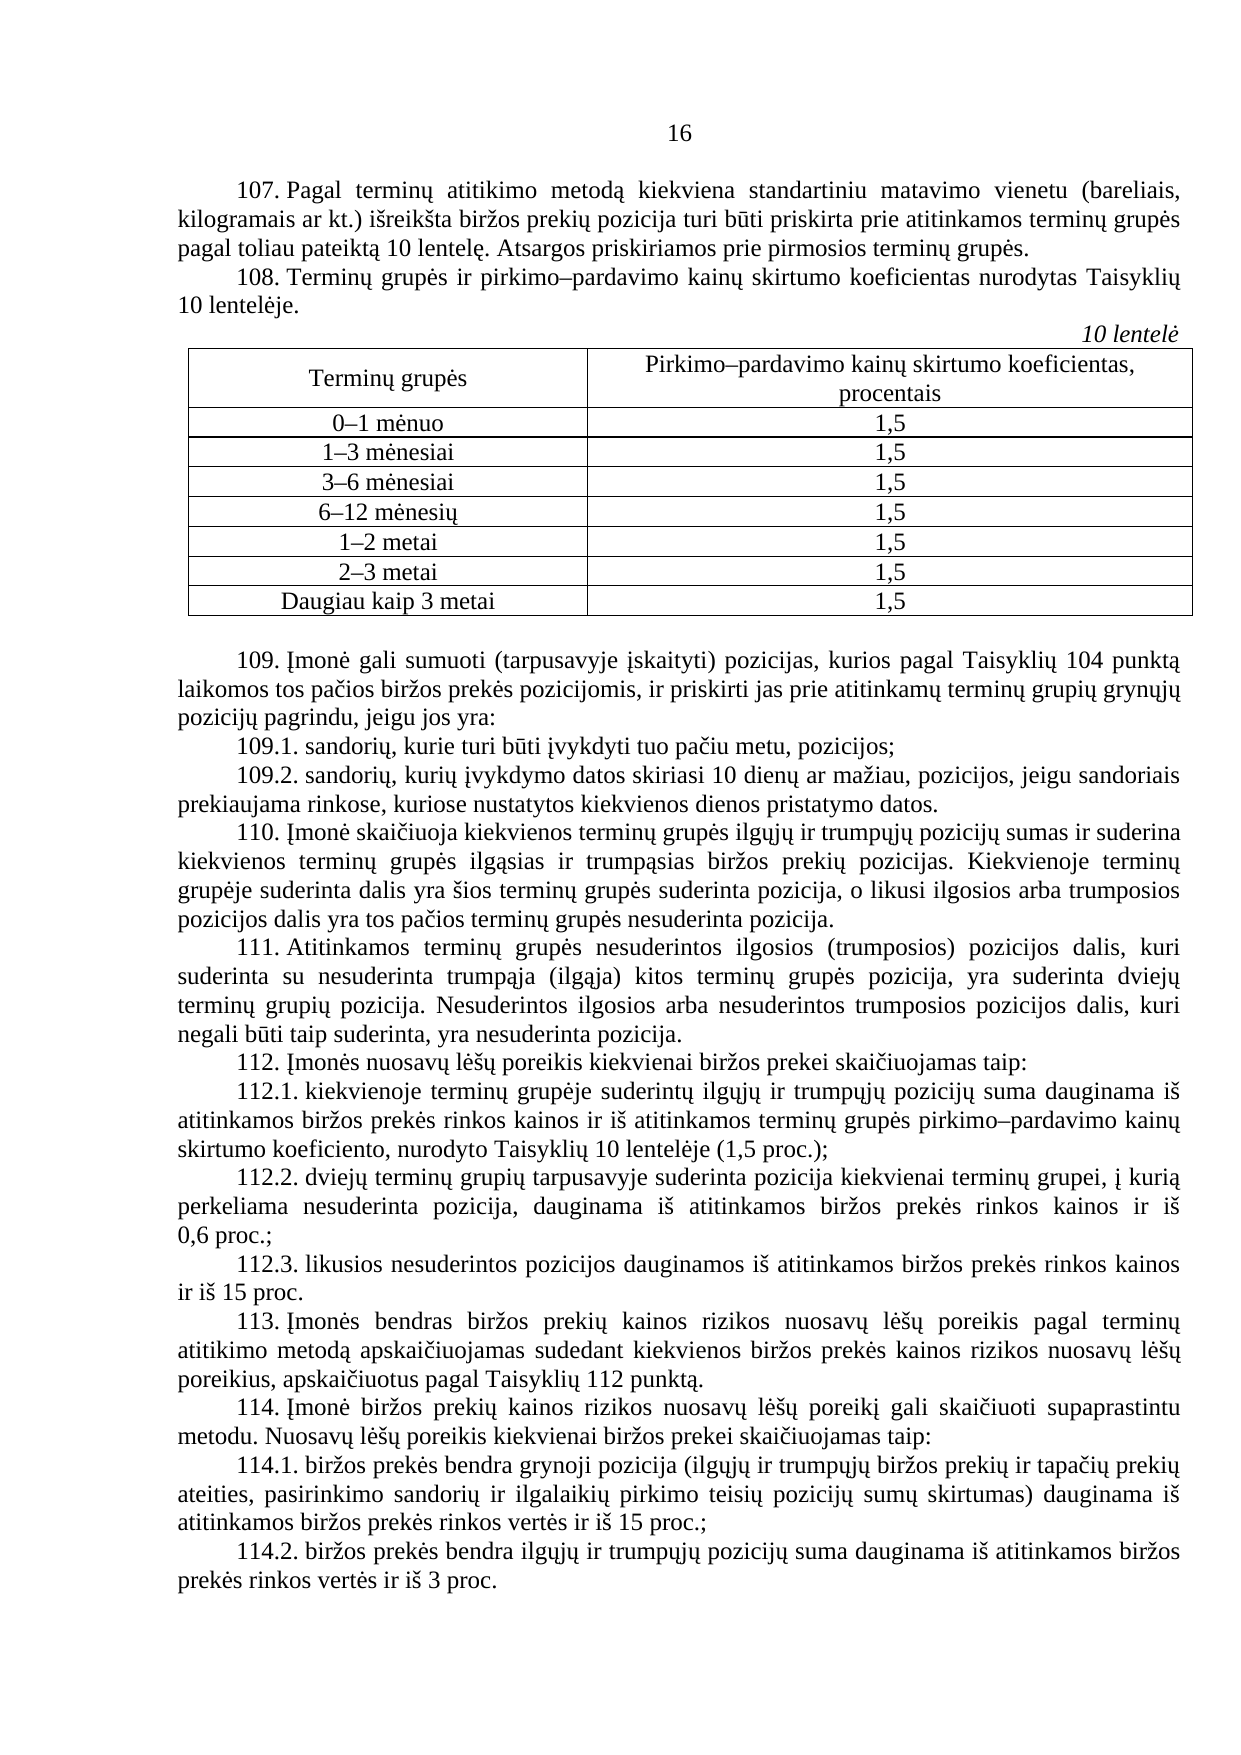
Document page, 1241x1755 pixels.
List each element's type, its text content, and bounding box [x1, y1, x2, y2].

table_header Pirkimo–pardavimo kainų skirtumo koeficientas, procentais [588, 349, 1192, 407]
table_cell 1–3 mėnesiai [189, 438, 587, 466]
table_cell 1,5 [588, 438, 1192, 466]
text 110. Įmonė skaičiuoja kiekvienos terminų grupės ilgųjų ir trumpųjų pozicijų sumas ir suderina kiekvienos terminų grupės ilgąsias ir trumpąsias biržos prekių pozicijas. Kiekvienoje terminų grupėje suderinta dalis yra šios terminų grupės suderinta pozicija, o likusi ilgosios arba trumposios pozicijos dalis yra tos pačios terminų grupės nesuderinta pozicija. [177, 817, 1181, 932]
text 107. Pagal terminų atitikimo metodą kiekviena standartiniu matavimo vienetu (bareliais, kilogramais ar kt.) išreikšta biržos prekių pozicija turi būti priskirta prie atitinkamos terminų grupės pagal toliau pateiktą 10 lentelę. Atsargos priskiriamos prie pirmosios terminų grupės. [177, 176, 1181, 262]
text 114.1. biržos prekės bendra grynoji pozicija (ilgųjų ir trumpųjų biržos prekių ir tapačių prekių ateities, pasirinkimo sandorių ir ilgalaikių pirkimo teisių pozicijų sumų skirtumas) dauginama iš atitinkamos biržos prekės rinkos vertės ir iš 15 proc.; [177, 1450, 1181, 1536]
table_cell 3–6 mėnesiai [189, 467, 587, 496]
table_cell 1,5 [588, 497, 1192, 526]
text 109.1. sandorių, kurie turi būti įvykdyti tuo pačiu metu, pozicijos; [177, 731, 1181, 760]
table_header Terminų grupės [189, 349, 587, 407]
table_cell 1,5 [588, 586, 1192, 615]
text 113. Įmonės bendras biržos prekių kainos rizikos nuosavų lėšų poreikis pagal terminų atitikimo metodą apskaičiuojamas sudedant kiekvienos biržos prekės kainos rizikos nuosavų lėšų poreikius, apskaičiuotus pagal Taisyklių 112 punktą. [177, 1306, 1181, 1392]
text 112. Įmonės nuosavų lėšų poreikis kiekvienai biržos prekei skaičiuojamas taip: [177, 1047, 1181, 1076]
text 112.1. kiekvienoje terminų grupėje suderintų ilgųjų ir trumpųjų pozicijų suma dauginama iš atitinkamos biržos prekės rinkos kainos ir iš atitinkamos terminų grupės pirkimo–pardavimo kainų skirtumo koeficiento, nurodyto Taisyklių 10 lentelėje (1,5 proc.); [177, 1076, 1181, 1162]
text 10 lentelė [177, 319, 1181, 348]
table_cell 1–2 metai [189, 527, 587, 556]
text 109.2. sandorių, kurių įvykdymo datos skiriasi 10 dienų ar mažiau, pozicijos, jeigu sandoriais prekiaujama rinkose, kuriose nustatytos kiekvienos dienos pristatymo datos. [177, 760, 1181, 817]
text 112.3. likusios nesuderintos pozicijos dauginamos iš atitinkamos biržos prekės rinkos kainos ir iš 15 proc. [177, 1249, 1181, 1306]
table_cell 1,5 [588, 527, 1192, 556]
table_cell 6–12 mėnesių [189, 497, 587, 526]
text 108. Terminų grupės ir pirkimo–pardavimo kainų skirtumo koeficientas nurodytas Taisyklių 10 lentelėje. [177, 262, 1181, 319]
table_cell 0–1 mėnuo [189, 408, 587, 436]
text 109. Įmonė gali sumuoti (tarpusavyje įskaityti) pozicijas, kurios pagal Taisyklių 104 punktą laikomos tos pačios biržos prekės pozicijomis, ir priskirti jas prie atitinkamų terminų grupių grynųjų pozicijų pagrindu, jeigu jos yra: [177, 645, 1181, 731]
table_cell 1,5 [588, 557, 1192, 585]
table_cell 1,5 [588, 467, 1192, 496]
text 114. Įmonė biržos prekių kainos rizikos nuosavų lėšų poreikį gali skaičiuoti supaprastintu metodu. Nuosavų lėšų poreikis kiekvienai biržos prekei skaičiuojamas taip: [177, 1392, 1181, 1450]
table_cell Daugiau kaip 3 metai [189, 586, 587, 615]
text 111. Atitinkamos terminų grupės nesuderintos ilgosios (trumposios) pozicijos dalis, kuri suderinta su nesuderinta trumpąja (ilgąja) kitos terminų grupės pozicija, yra suderinta dviejų terminų grupių pozicija. Nesuderintos ilgosios arba nesuderintos trumposios pozicijos dalis, kuri negali būti taip suderinta, yra nesuderinta pozicija. [177, 932, 1181, 1047]
table_cell 1,5 [588, 408, 1192, 436]
text 112.2. dviejų terminų grupių tarpusavyje suderinta pozicija kiekvienai terminų grupei, į kurią perkeliama nesuderinta pozicija, dauginama iš atitinkamos biržos prekės rinkos kainos ir iš 0,6 proc.; [177, 1162, 1181, 1249]
table_cell 2–3 metai [189, 557, 587, 585]
text 114.2. biržos prekės bendra ilgųjų ir trumpųjų pozicijų suma dauginama iš atitinkamos biržos prekės rinkos vertės ir iš 3 proc. [177, 1536, 1181, 1594]
